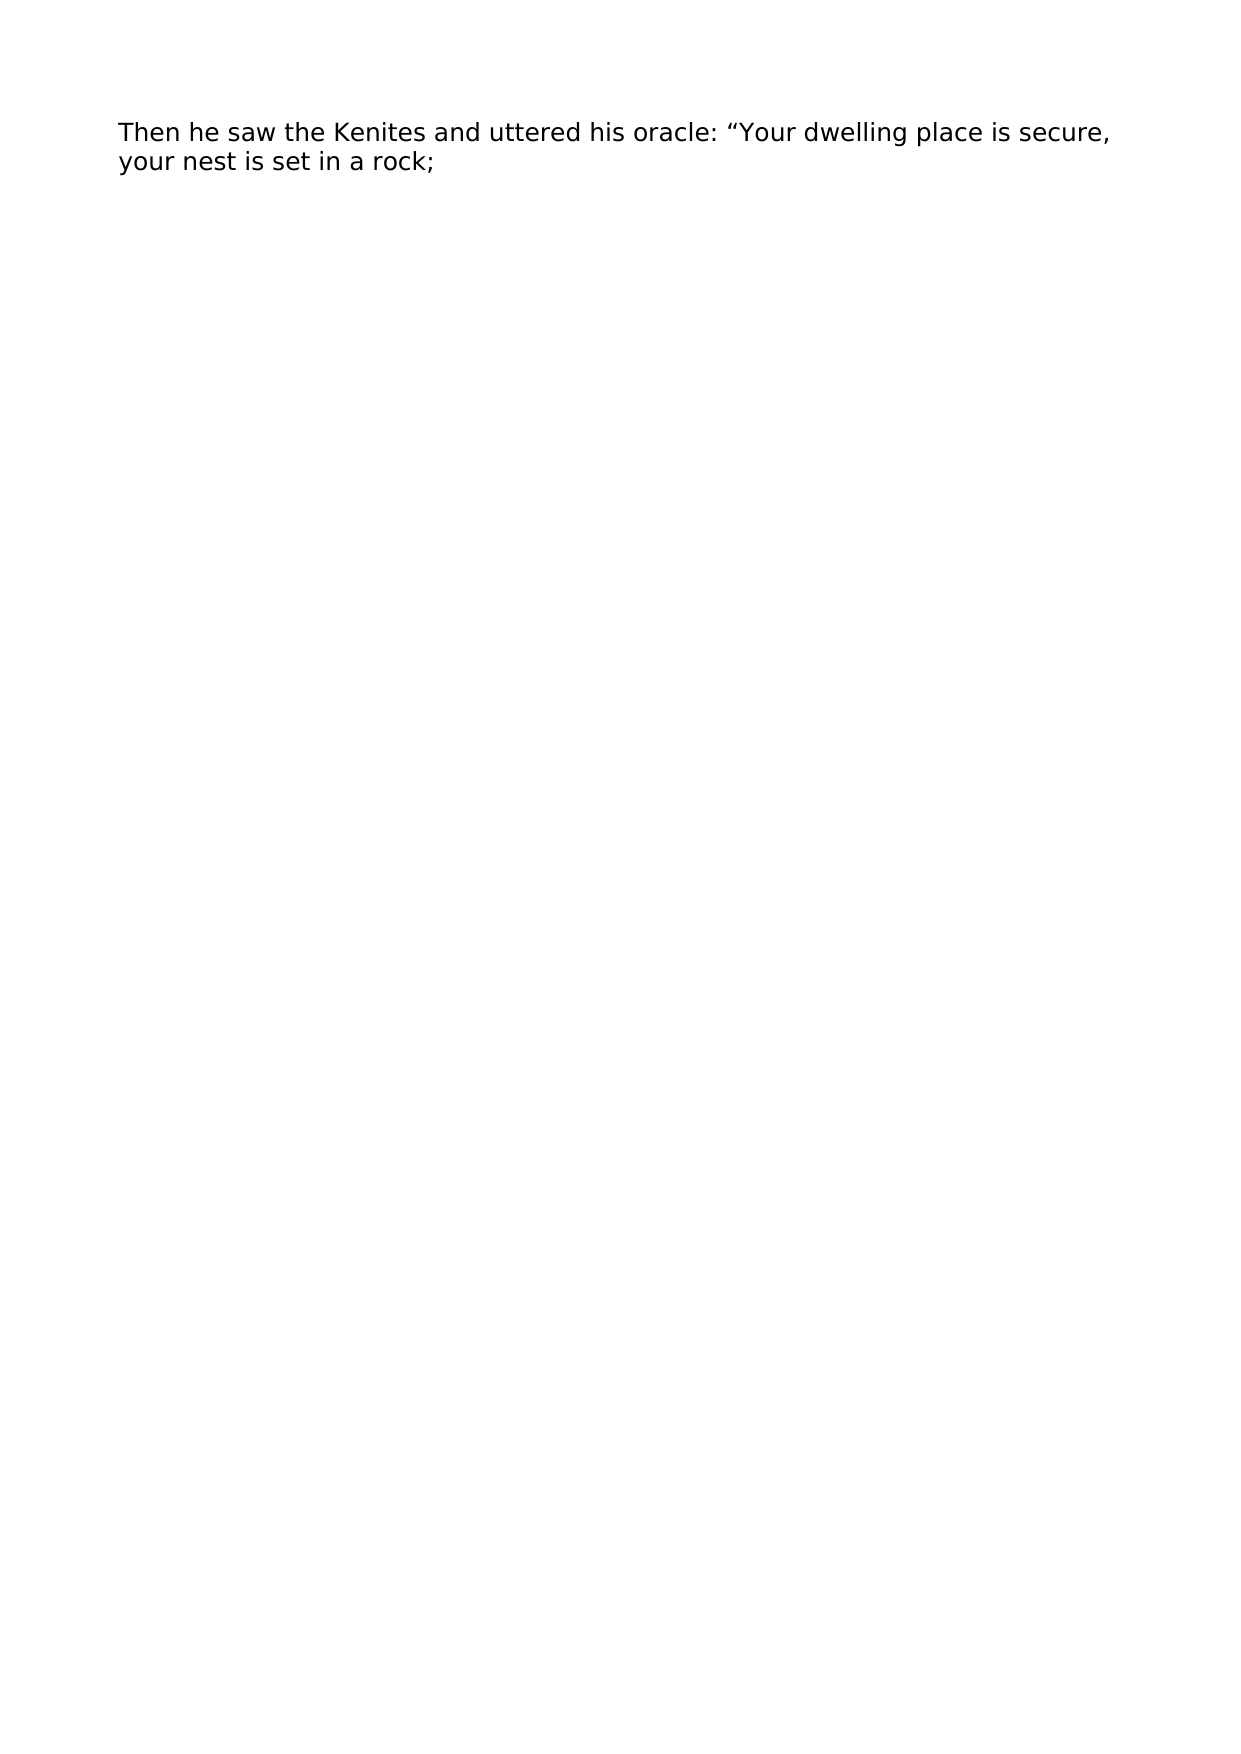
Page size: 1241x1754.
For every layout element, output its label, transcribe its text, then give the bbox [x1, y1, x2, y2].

text Then he saw the Kenites and uttered his oracle: “Your dwelling place is secure, your nest is set in a rock; [118, 118, 1122, 176]
